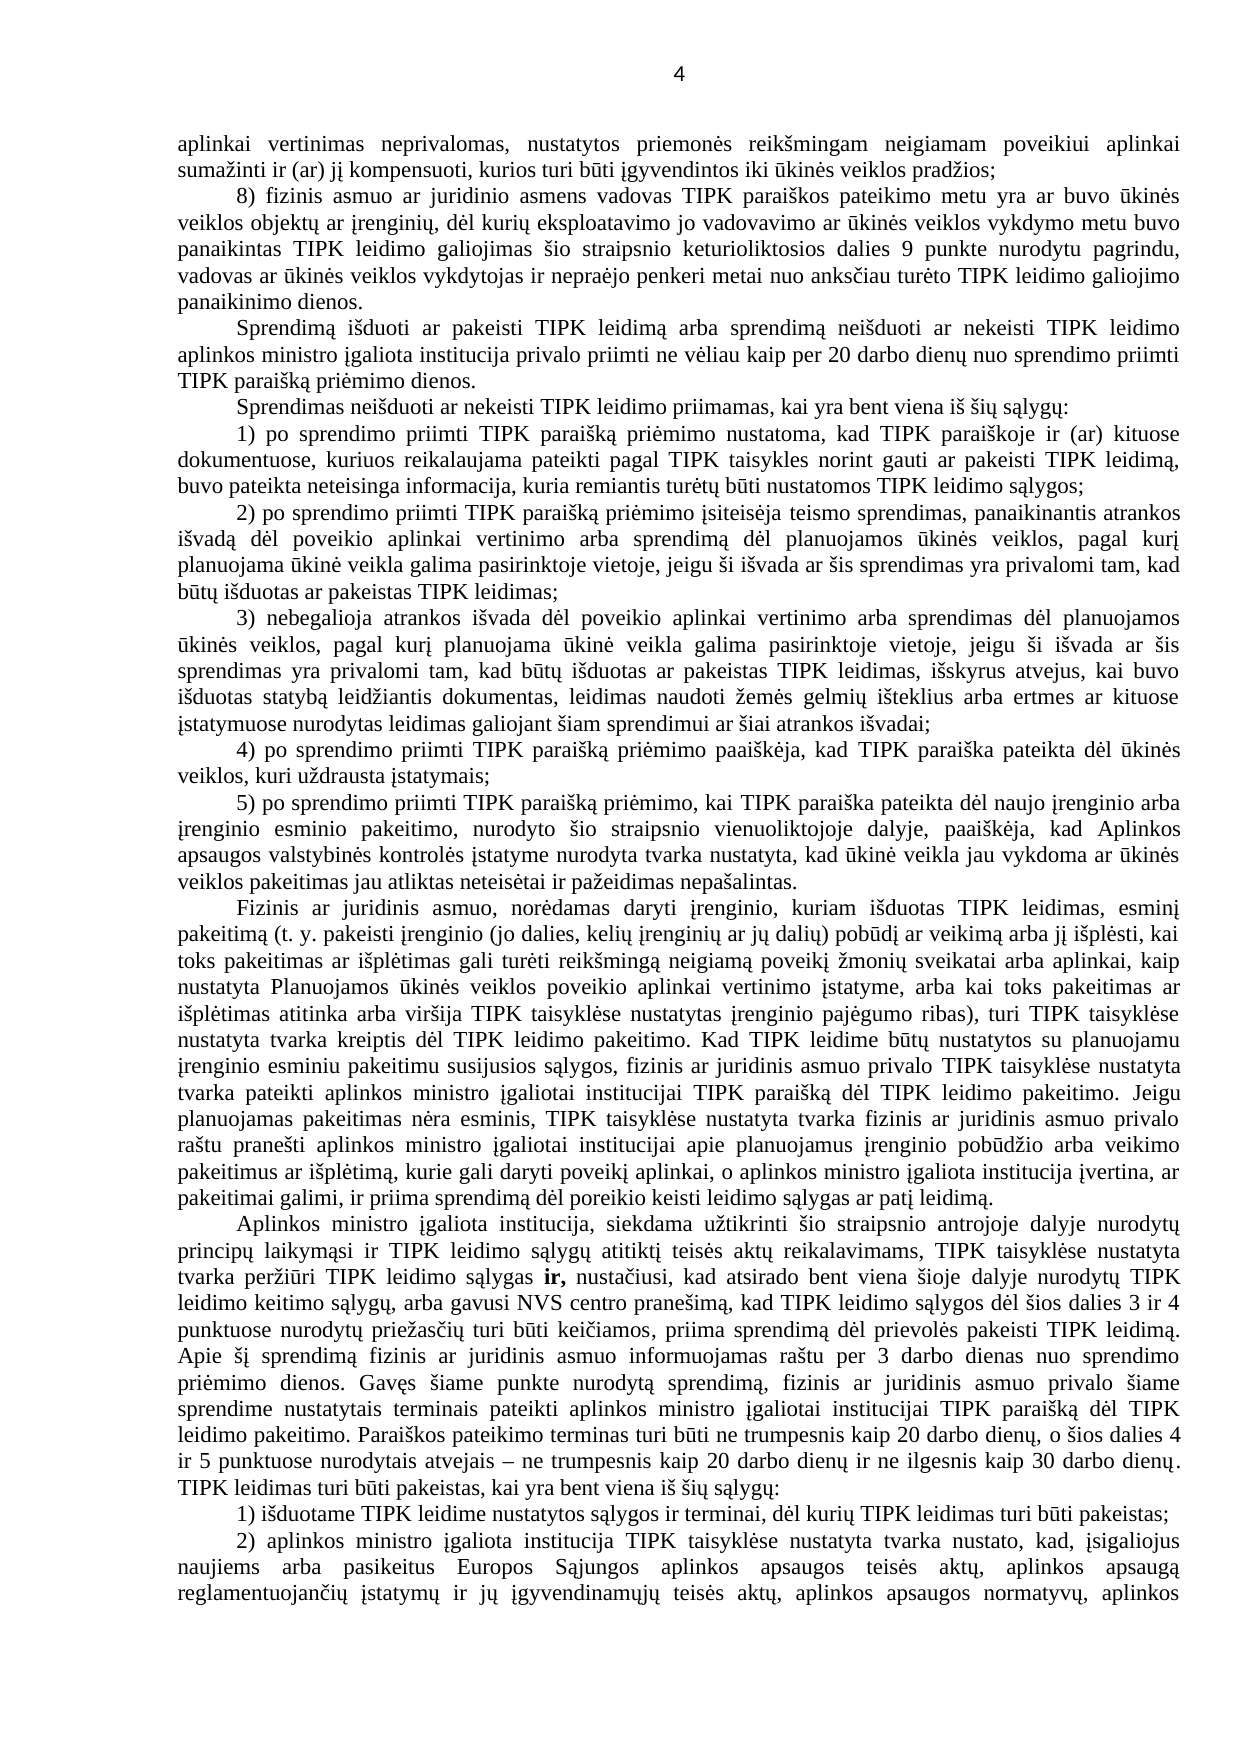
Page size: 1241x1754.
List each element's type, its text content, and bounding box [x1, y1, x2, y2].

text 1) išduotame TIPK leidime nustatytos sąlygos ir terminai, dėl kurių TIPK leidimas turi būti pakeistas; [177, 1500, 1181, 1527]
text Sprendimas neišduoti ar nekeisti TIPK leidimo priimamas, kai yra bent viena iš šių sąlygų: [177, 393, 1181, 420]
text 1) po sprendimo priimti TIPK paraišką priėmimo nustatoma, kad TIPK paraiškoje ir (ar) kituose dokumentuose, kuriuos reikalaujama pateikti pagal TIPK taisykles norint gauti ar pakeisti TIPK leidimą, buvo pateikta neteisinga informacija, kuria remiantis turėtų būti nustatomos TIPK leidimo sąlygos; [177, 420, 1181, 499]
text 8) fizinis asmuo ar juridinio asmens vadovas TIPK paraiškos pateikimo metu yra ar buvo ūkinės veiklos objektų ar įrenginių, dėl kurių eksploatavimo jo vadovavimo ar ūkinės veiklos vykdymo metu buvo panaikintas TIPK leidimo galiojimas šio straipsnio keturioliktosios dalies 9 punkte nurodytu pagrindu, vadovas ar ūkinės veiklos vykdytojas ir nepraėjo penkeri metai nuo anksčiau turėto TIPK leidimo galiojimo panaikinimo dienos. [177, 183, 1181, 314]
text Sprendimą išduoti ar pakeisti TIPK leidimą arba sprendimą neišduoti ar nekeisti TIPK leidimo aplinkos ministro įgaliota institucija privalo priimti ne vėliau kaip per 20 darbo dienų nuo sprendimo priimti TIPK paraišką priėmimo dienos. [177, 314, 1181, 393]
text 5) po sprendimo priimti TIPK paraišką priėmimo, kai TIPK paraiška pateikta dėl naujo įrenginio arba įrenginio esminio pakeitimo, nurodyto šio straipsnio vienuoliktojoje dalyje, paaiškėja, kad Aplinkos apsaugos valstybinės kontrolės įstatyme nurodyta tvarka nustatyta, kad ūkinė veikla jau vykdoma ar ūkinės veiklos pakeitimas jau atliktas neteisėtai ir pažeidimas nepašalintas. [177, 789, 1181, 894]
text 2) aplinkos ministro įgaliota institucija TIPK taisyklėse nustatyta tvarka nustato, kad, įsigaliojus naujiems arba pasikeitus Europos Sąjungos aplinkos apsaugos teisės aktų, aplinkos apsaugą reglamentuojančių įstatymų ir jų įgyvendinamųjų teisės aktų, aplinkos apsaugos normatyvų, aplinkos [177, 1527, 1181, 1606]
text aplinkai vertinimas neprivalomas, nustatytos priemonės reikšmingam neigiamam poveikiui aplinkai sumažinti ir (ar) jį kompensuoti, kurios turi būti įgyvendintos iki ūkinės veiklos pradžios; [177, 130, 1181, 183]
text 2) po sprendimo priimti TIPK paraišką priėmimo įsiteisėja teismo sprendimas, panaikinantis atrankos išvadą dėl poveikio aplinkai vertinimo arba sprendimą dėl planuojamos ūkinės veiklos, pagal kurį planuojama ūkinė veikla galima pasirinktoje vietoje, jeigu ši išvada ar šis sprendimas yra privalomi tam, kad būtų išduotas ar pakeistas TIPK leidimas; [177, 499, 1181, 604]
text 4) po sprendimo priimti TIPK paraišką priėmimo paaiškėja, kad TIPK paraiška pateikta dėl ūkinės veiklos, kuri uždrausta įstatymais; [177, 736, 1181, 789]
text 3) nebegalioja atrankos išvada dėl poveikio aplinkai vertinimo arba sprendimas dėl planuojamos ūkinės veiklos, pagal kurį planuojama ūkinė veikla galima pasirinktoje vietoje, jeigu ši išvada ar šis sprendimas yra privalomi tam, kad būtų išduotas ar pakeistas TIPK leidimas, išskyrus atvejus, kai buvo išduotas statybą leidžiantis dokumentas, leidimas naudoti žemės gelmių išteklius arba ertmes ar kituose įstatymuose nurodytas leidimas galiojant šiam sprendimui ar šiai atrankos išvadai; [177, 604, 1181, 736]
text Aplinkos ministro įgaliota institucija, siekdama užtikrinti šio straipsnio antrojoje dalyje nurodytų principų laikymąsi ir TIPK leidimo sąlygų atitiktį teisės aktų reikalavimams, TIPK taisyklėse nustatyta tvarka peržiūri TIPK leidimo sąlygas ir, nustačiusi, kad atsirado bent viena šioje dalyje nurodytų TIPK leidimo keitimo sąlygų, arba gavusi NVS centro pranešimą, kad TIPK leidimo sąlygos dėl šios dalies 3 ir 4 punktuose nurodytų priežasčių turi būti keičiamos, priima sprendimą dėl prievolės pakeisti TIPK leidimą. Apie šį sprendimą fizinis ar juridinis asmuo informuojamas raštu per 3 darbo dienas nuo sprendimo priėmimo dienos. Gavęs šiame punkte nurodytą sprendimą, fizinis ar juridinis asmuo privalo šiame sprendime nustatytais terminais pateikti aplinkos ministro įgaliotai institucijai TIPK paraišką dėl TIPK leidimo pakeitimo. Paraiškos pateikimo terminas turi būti ne trumpesnis kaip 20 darbo dienų, o šios dalies 4 ir 5 punktuose nurodytais atvejais – ne trumpesnis kaip 20 darbo dienų ir ne ilgesnis kaip 30 darbo dienų. TIPK leidimas turi būti pakeistas, kai yra bent viena iš šių sąlygų: [177, 1210, 1181, 1500]
text Fizinis ar juridinis asmuo, norėdamas daryti įrenginio, kuriam išduotas TIPK leidimas, esminį pakeitimą (t. y. pakeisti įrenginio (jo dalies, kelių įrenginių ar jų dalių) pobūdį ar veikimą arba jį išplėsti, kai toks pakeitimas ar išplėtimas gali turėti reikšmingą neigiamą poveikį žmonių sveikatai arba aplinkai, kaip nustatyta Planuojamos ūkinės veiklos poveikio aplinkai vertinimo įstatyme, arba kai toks pakeitimas ar išplėtimas atitinka arba viršija TIPK taisyklėse nustatytas įrenginio pajėgumo ribas), turi TIPK taisyklėse nustatyta tvarka kreiptis dėl TIPK leidimo pakeitimo. Kad TIPK leidime būtų nustatytos su planuojamu įrenginio esminiu pakeitimu susijusios sąlygos, fizinis ar juridinis asmuo privalo TIPK taisyklėse nustatyta tvarka pateikti aplinkos ministro įgaliotai institucijai TIPK paraišką dėl TIPK leidimo pakeitimo. Jeigu planuojamas pakeitimas nėra esminis, TIPK taisyklėse nustatyta tvarka fizinis ar juridinis asmuo privalo raštu pranešti aplinkos ministro įgaliotai institucijai apie planuojamus įrenginio pobūdžio arba veikimo pakeitimus ar išplėtimą, kurie gali daryti poveikį aplinkai, o aplinkos ministro įgaliota institucija įvertina, ar pakeitimai galimi, ir priima sprendimą dėl poreikio keisti leidimo sąlygas ar patį leidimą. [177, 894, 1181, 1210]
